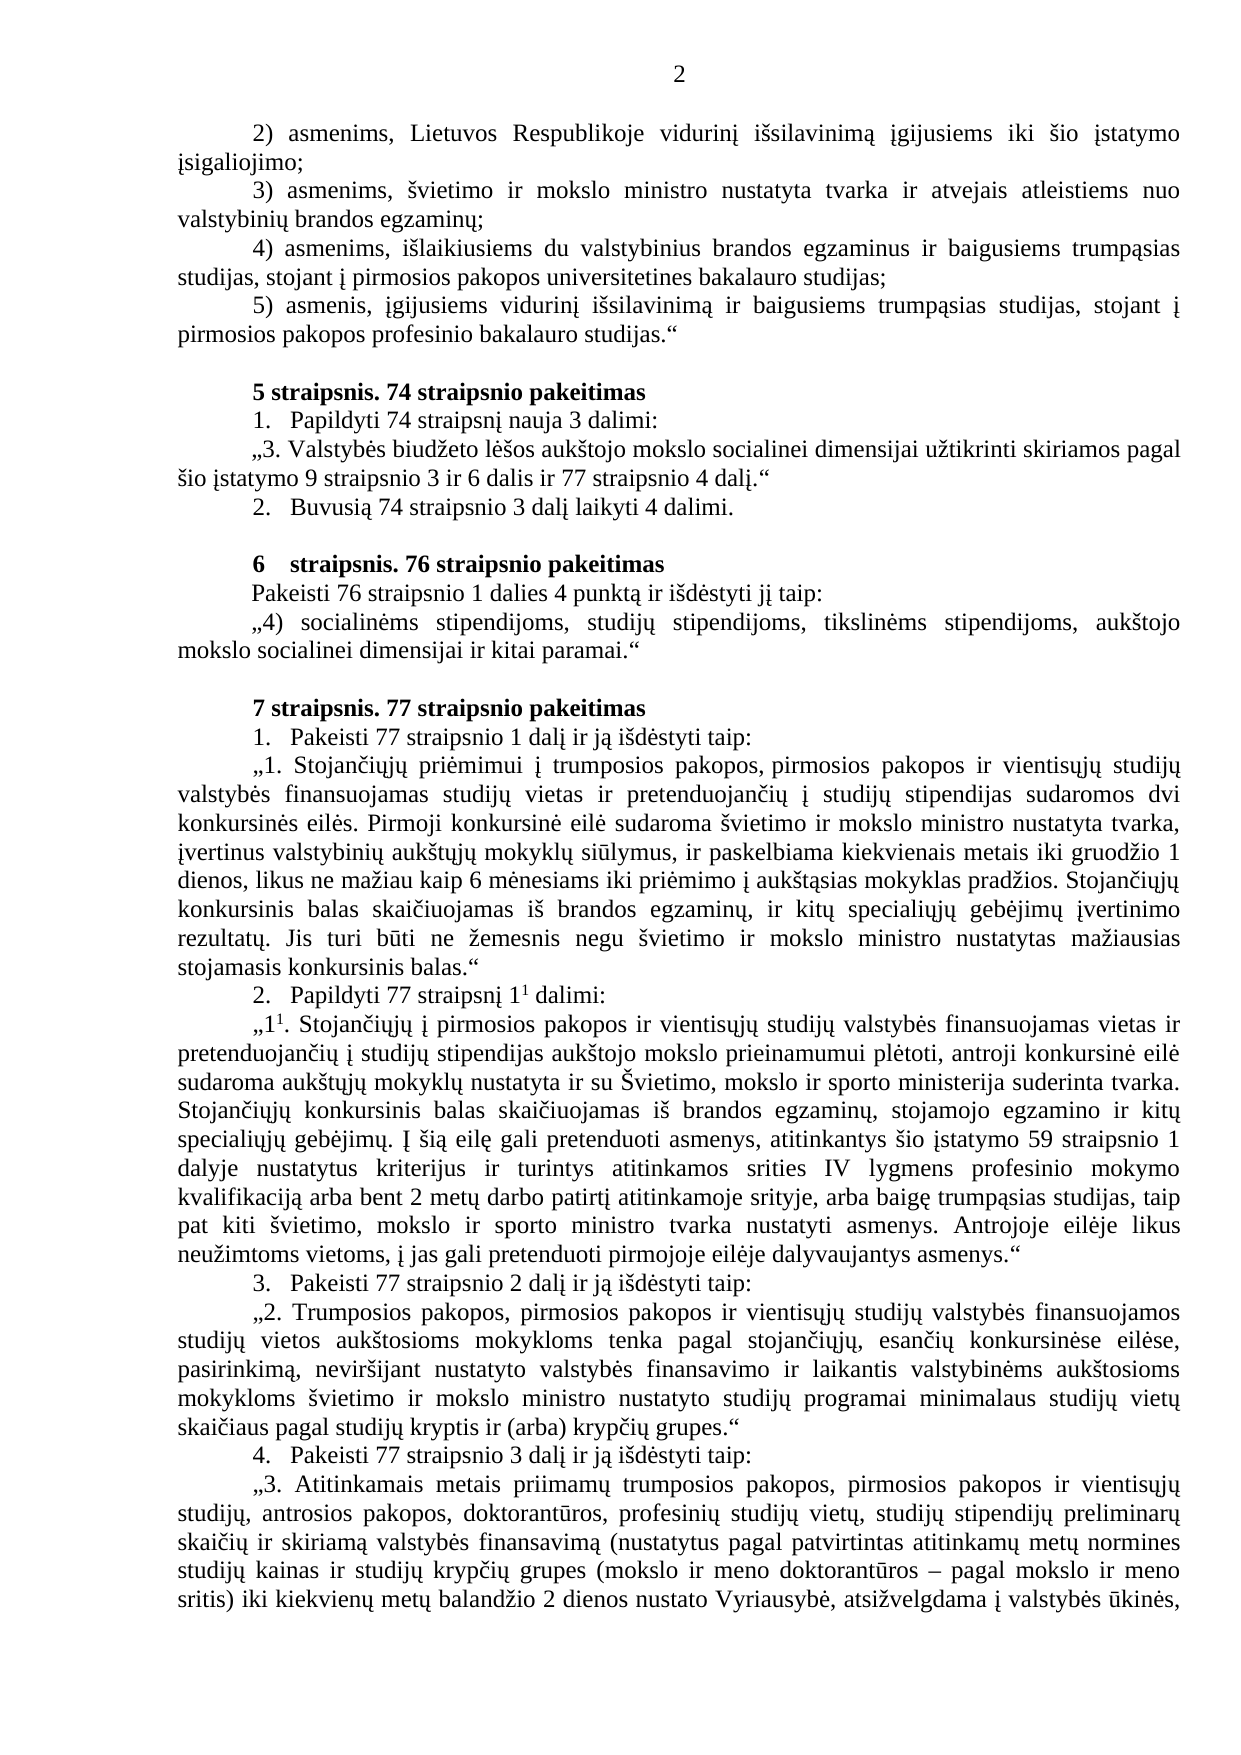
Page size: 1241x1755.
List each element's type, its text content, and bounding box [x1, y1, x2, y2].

text 1. Pakeisti 77 straipsnio 1 dalį ir ją išdėstyti taip: [252, 722, 1181, 751]
text 2. Buvusią 74 straipsnio 3 dalį laikyti 4 dalimi. [252, 492, 1181, 521]
text 4. Pakeisti 77 straipsnio 3 dalį ir ją išdėstyti taip: [252, 1441, 1181, 1469]
text Pakeisti 76 straipsnio 1 dalies 4 punktą ir išdėstyti jį taip: [251, 578, 1181, 607]
text „2. Trumposios pakopos, pirmosios pakopos ir vientisųjų studijų valstybės finansuojamos studijų vietos aukštosioms mokykloms tenka pagal stojančiųjų, esančių konkursinėse eilėse, pasirinkimą, neviršijant nustatyto valstybės finansavimo ir laikantis valstybinėms aukštosioms mokykloms švietimo ir mokslo ministro nustatyto studijų programai minimalaus studijų vietų skaičiaus pagal studijų kryptis ir (arba) krypčių grupes.“ [177, 1297, 1181, 1441]
text 4) asmenims, išlaikiusiems du valstybinius brandos egzaminus ir baigusiems trumpąsias studijas, stojant į pirmosios pakopos universitetines bakalauro studijas; [177, 233, 1181, 291]
text 6 straipsnis. 76 straipsnio pakeitimas [252, 549, 1181, 578]
text 5) asmenis, įgijusiems vidurinį išsilavinimą ir baigusiems trumpąsias studijas, stojant į pirmosios pakopos profesinio bakalauro studijas.“ [177, 291, 1181, 348]
text 7 straipsnis. 77 straipsnio pakeitimas [177, 693, 1181, 722]
text „1. Stojančiųjų priėmimui į trumposios pakopos, pirmosios pakopos ir vientisųjų studijų valstybės finansuojamas studijų vietas ir pretenduojančių į studijų stipendijas sudaromos dvi konkursinės eilės. Pirmoji konkursinė eilė sudaroma švietimo ir mokslo ministro nustatyta tvarka, įvertinus valstybinių aukštųjų mokyklų siūlymus, ir paskelbiama kiekvienais metais iki gruodžio 1 dienos, likus ne mažiau kaip 6 mėnesiams iki priėmimo į aukštąsias mokyklas pradžios. Stojančiųjų konkursinis balas skaičiuojamas iš brandos egzaminų, ir kitų specialiųjų gebėjimų įvertinimo rezultatų. Jis turi būti ne žemesnis negu švietimo ir mokslo ministro nustatytas mažiausias stojamasis konkursinis balas.“ [177, 751, 1181, 981]
text 1. Papildyti 74 straipsnį nauja 3 dalimi: [252, 406, 1181, 434]
text 3) asmenims, švietimo ir mokslo ministro nustatyta tvarka ir atvejais atleistiems nuo valstybinių brandos egzaminų; [177, 176, 1181, 233]
text „11. Stojančiųjų į pirmosios pakopos ir vientisųjų studijų valstybės finansuojamas vietas ir pretenduojančių į studijų stipendijas aukštojo mokslo prieinamumui plėtoti, antroji konkursinė eilė sudaroma aukštųjų mokyklų nustatyta ir su Švietimo, mokslo ir sporto ministerija suderinta tvarka. Stojančiųjų konkursinis balas skaičiuojamas iš brandos egzaminų, stojamojo egzamino ir kitų specialiųjų gebėjimų. Į šią eilę gali pretenduoti asmenys, atitinkantys šio įstatymo 59 straipsnio 1 dalyje nustatytus kriterijus ir turintys atitinkamos srities IV lygmens profesinio mokymo kvalifikaciją arba bent 2 metų darbo patirtį atitinkamoje srityje, arba baigę trumpąsias studijas, taip pat kiti švietimo, mokslo ir sporto ministro tvarka nustatyti asmenys. Antrojoje eilėje likus neužimtoms vietoms, į jas gali pretenduoti pirmojoje eilėje dalyvaujantys asmenys.“ [177, 1009, 1181, 1268]
text 2. Papildyti 77 straipsnį 11 dalimi: [252, 981, 1181, 1009]
text „3. Valstybės biudžeto lėšos aukštojo mokslo socialinei dimensijai užtikrinti skiriamos pagal šio įstatymo 9 straipsnio 3 ir 6 dalis ir 77 straipsnio 4 dalį.“ [177, 434, 1181, 492]
text 5 straipsnis. 74 straipsnio pakeitimas [177, 377, 1181, 406]
text 3. Pakeisti 77 straipsnio 2 dalį ir ją išdėstyti taip: [252, 1268, 1181, 1297]
text „3. Atitinkamais metais priimamų trumposios pakopos, pirmosios pakopos ir vientisųjų studijų, antrosios pakopos, doktorantūros, profesinių studijų vietų, studijų stipendijų preliminarų skaičių ir skiriamą valstybės finansavimą (nustatytus pagal patvirtintas atitinkamų metų normines studijų kainas ir studijų krypčių grupes (mokslo ir meno doktorantūros – pagal mokslo ir meno sritis) iki kiekvienų metų balandžio 2 dienos nustato Vyriausybė, atsižvelgdama į valstybės ūkinės, [177, 1469, 1181, 1613]
text 2) asmenims, Lietuvos Respublikoje vidurinį išsilavinimą įgijusiems iki šio įstatymo įsigaliojimo; [177, 118, 1181, 176]
text „4) socialinėms stipendijoms, studijų stipendijoms, tikslinėms stipendijoms, aukštojo mokslo socialinei dimensijai ir kitai paramai.“ [177, 607, 1181, 664]
